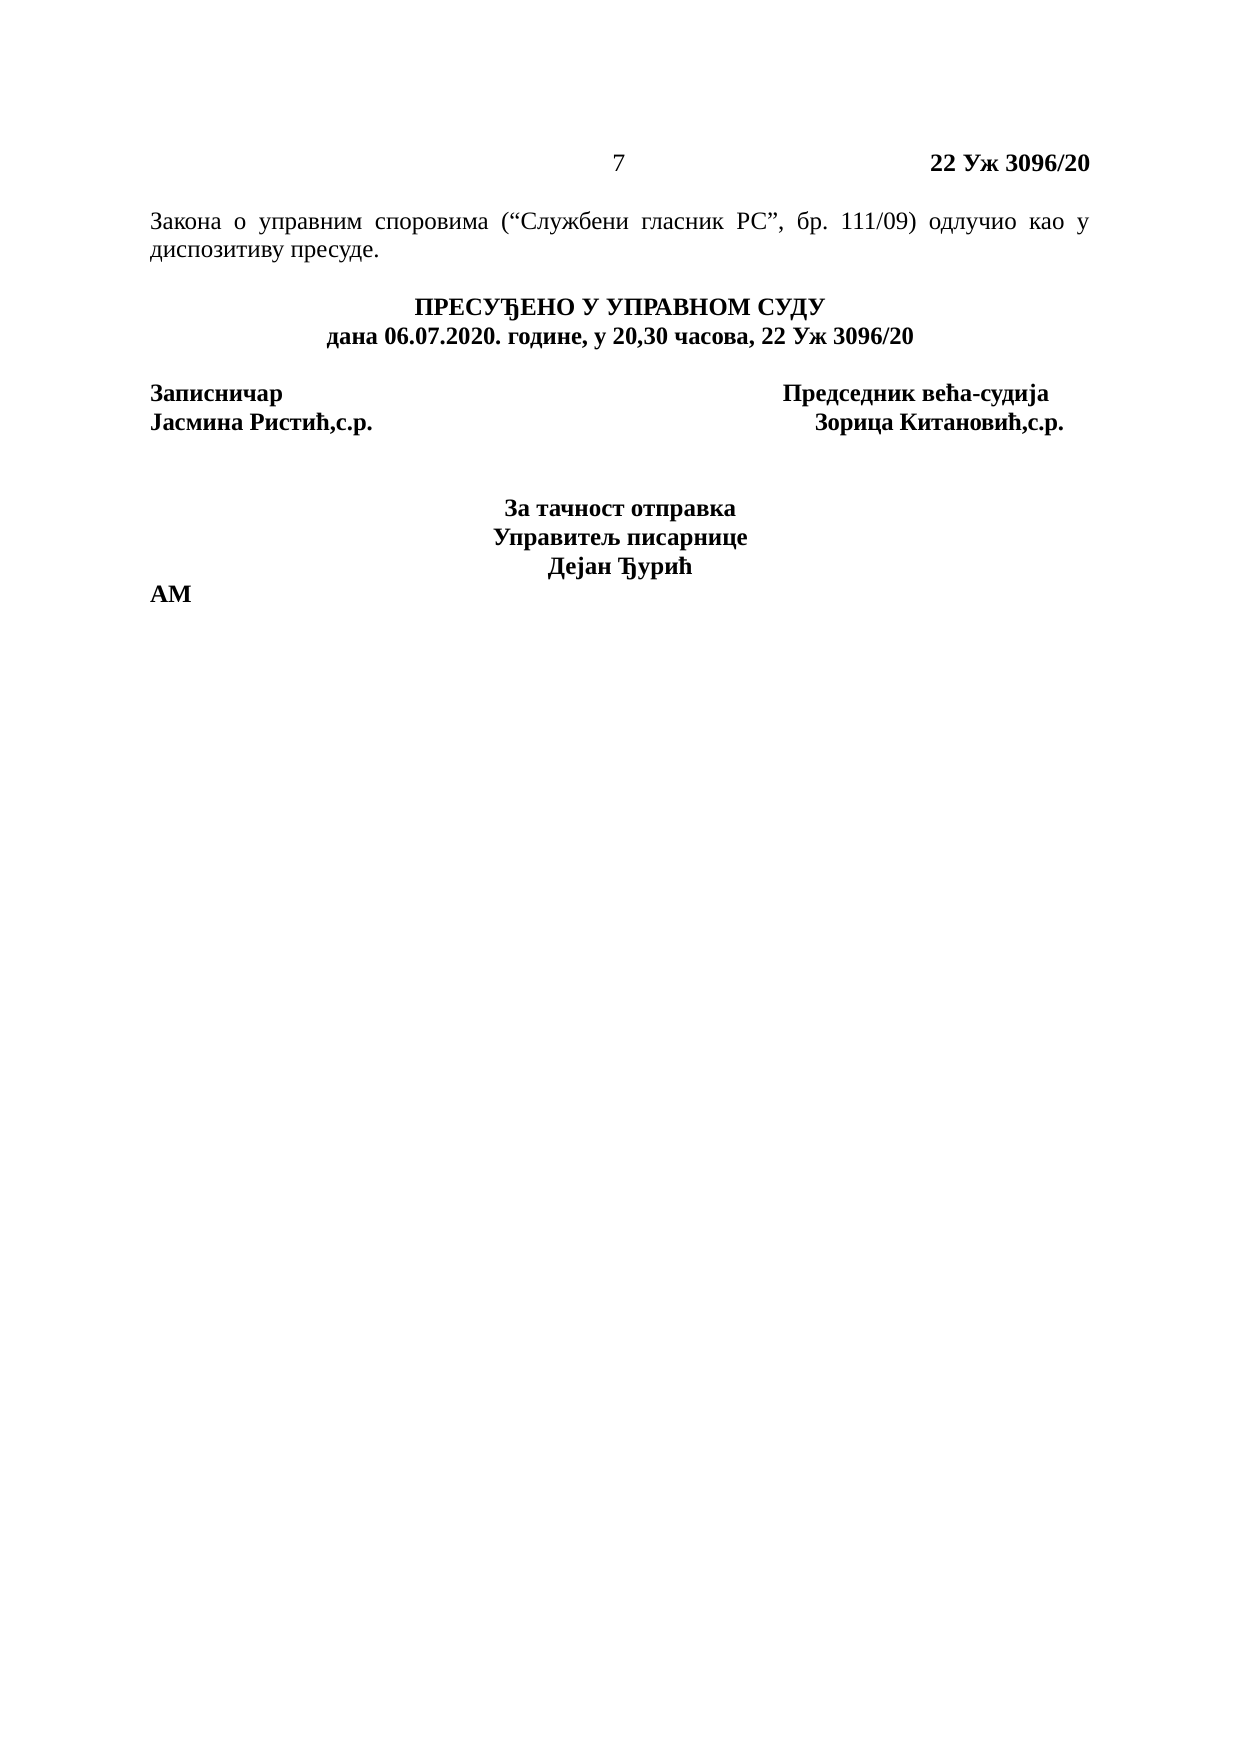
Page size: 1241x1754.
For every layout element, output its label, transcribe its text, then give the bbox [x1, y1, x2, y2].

text Дејан Ђурић [150, 551, 1090, 579]
text дана 06.07.2020. године, у 20,30 часова, 22 Уж 3096/20 [150, 321, 1090, 349]
text За тачност отправка [150, 493, 1090, 522]
text Записничар Председник већа-судија [150, 378, 1090, 407]
text Закона о управним споровима (“Службени гласник РС”, бр. 111/09) одлучио као у диспозитиву пресуде. [150, 206, 1090, 263]
text АМ [150, 579, 1090, 608]
text Управитељ писарнице [150, 522, 1090, 551]
text Јасмина Ристић,с.р. Зорица Китановић,с.р. [150, 407, 1090, 436]
text ПРЕСУЂЕНО У УПРАВНОМ СУДУ [150, 292, 1090, 321]
